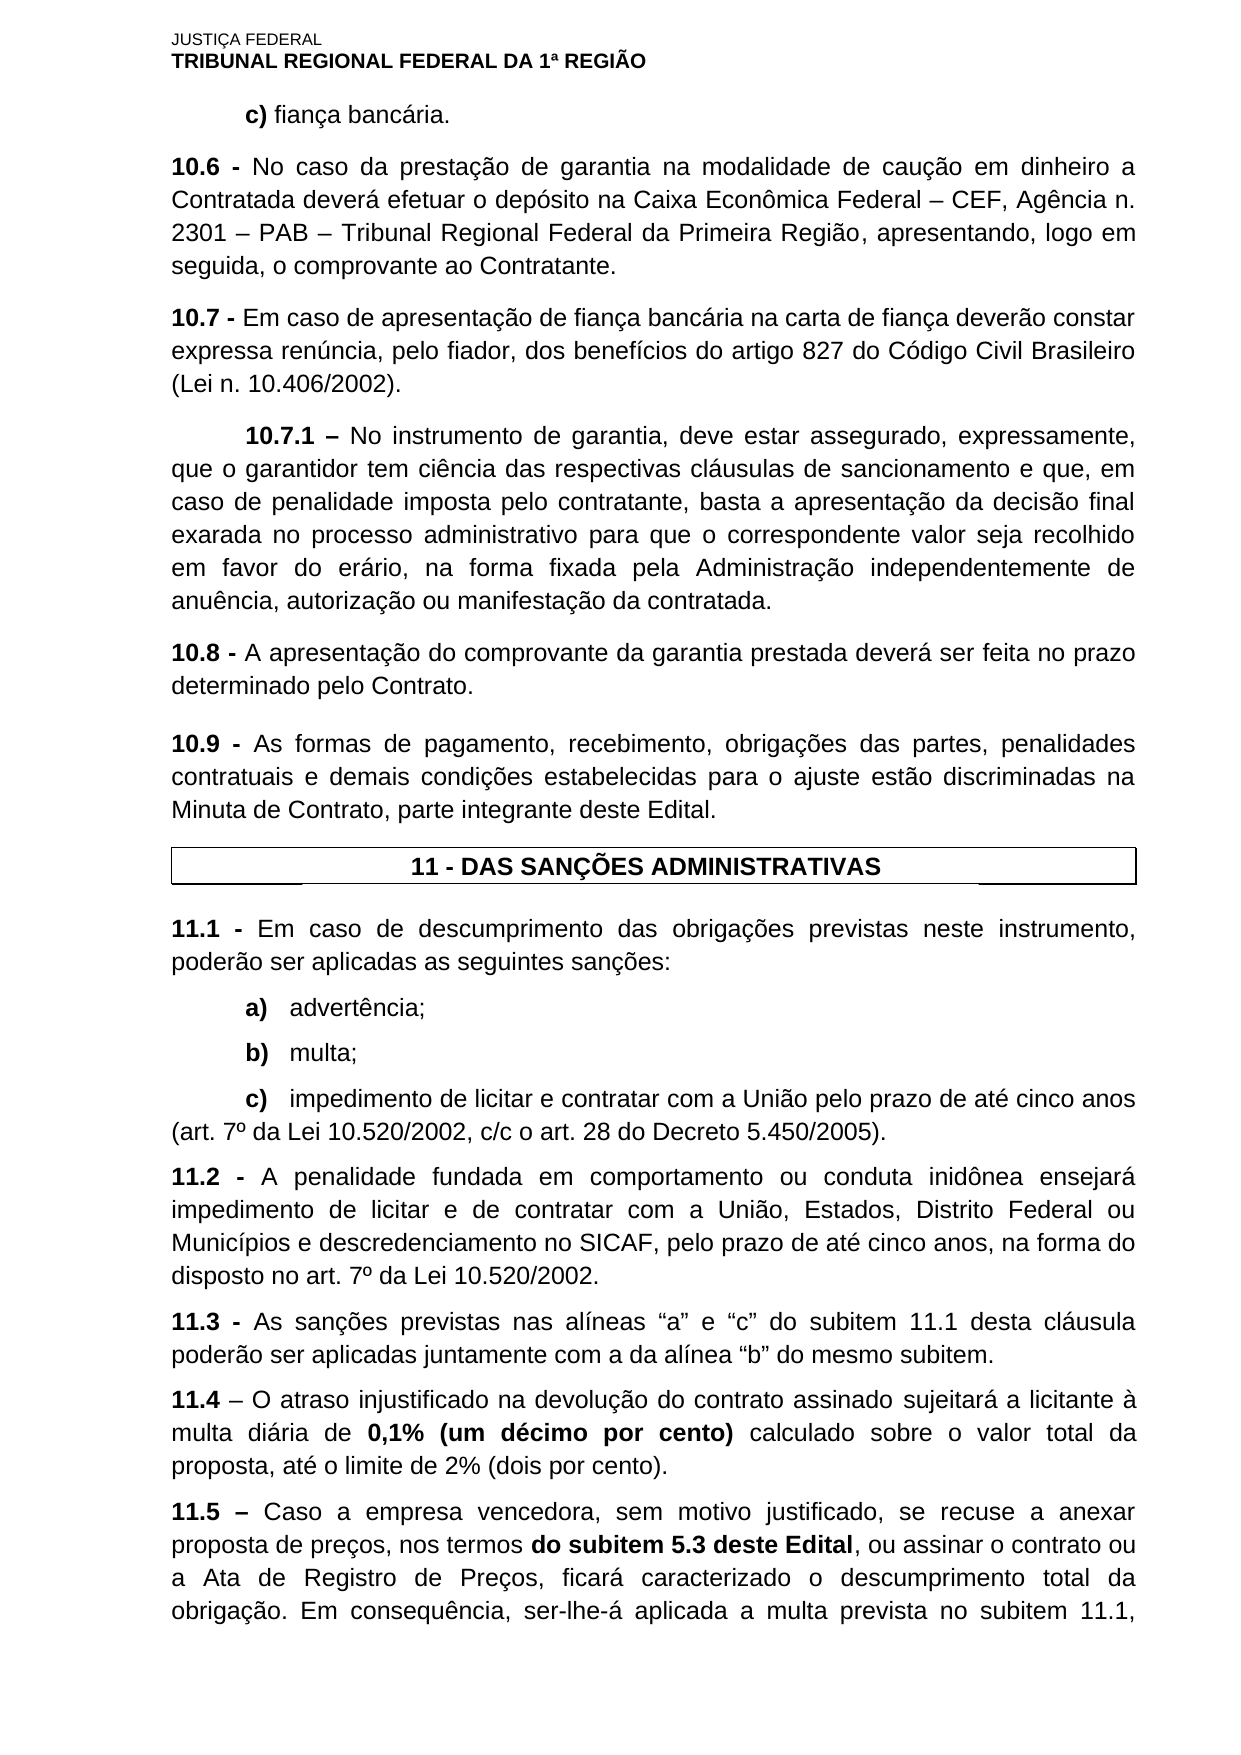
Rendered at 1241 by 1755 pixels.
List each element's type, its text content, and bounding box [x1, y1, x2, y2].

text c) fiança bancária. [171, 100, 1137, 129]
text 11.1 - Em caso de descumprimento das obrigações previstas neste instrumento, poderão ser aplicadas as seguintes sanções: [979, 914, 1137, 976]
text 10.9 - As formas de pagamento, recebimento, obrigações das partes, penalidades contratuais e demais condições estabelecidas para o ajuste estão discriminadas na Minuta de Contrato, parte integrante deste Edital. [979, 729, 1137, 823]
text 11 - DAS SANÇÕES ADMINISTRATIVAS [979, 848, 1135, 883]
text a) advertência; [171, 992, 302, 1021]
text 11.4 – O atraso injustificado na devolução do contrato assinado sujeitará a licitante à multa diária de 0,1% (um décimo por cento) calculado sobre o valor total da proposta, até o limite de 2% (dois por cento). [171, 1385, 1137, 1480]
text 11.3 - As sanções previstas nas alíneas “a” e “c” do subitem 11.1 desta cláusula poderão ser aplicadas juntamente com a da alínea “b” do mesmo subitem. [171, 1307, 1137, 1368]
text 11.1 - Em caso de descumprimento das obrigações previstas neste instrumento, poderão ser aplicadas as seguintes sanções: [171, 914, 302, 976]
text b) multa; [979, 1038, 1137, 1067]
text 11 - DAS SANÇÕES ADMINISTRATIVAS [172, 848, 302, 883]
text b) multa; [171, 1038, 302, 1067]
text 10.8 - A apresentação do comprovante da garantia prestada deverá ser feita no prazo determinado pelo Contrato. [979, 638, 1137, 699]
text 10.7.1 – No instrumento de garantia, deve estar assegurado, expressamente, que o garantidor tem ciência das respectivas cláusulas de sancionamento e que, em caso de penalidade imposta pelo contratante, basta a apresentação da decisão final exarada no processo administrativo para que o correspondente valor seja recolhido em favor do erário, na forma fixada pela Administração independentemente de anuência, autorização ou manifestação da contratada. [171, 421, 1137, 615]
text 10.6 - No caso da prestação de garantia na modalidade de caução em dinheiro a Contratada deverá efetuar o depósito na Caixa Econômica Federal – CEF, Agência n. 2301 – PAB – Tribunal Regional Federal da Primeira Região, apresentando, logo em seguida, o comprovante ao Contratante. [171, 152, 1137, 280]
text a) advertência; [979, 992, 1137, 1021]
text 11.2 - A penalidade fundada em comportamento ou conduta inidônea ensejará impedimento de licitar e de contratar com a União, Estados, Distrito Federal ou Municípios e descredenciamento no SICAF, pelo prazo de até cinco anos, na forma do disposto no art. 7º da Lei 10.520/2002. [171, 1162, 302, 1290]
text 10.9 - As formas de pagamento, recebimento, obrigações das partes, penalidades contratuais e demais condições estabelecidas para o ajuste estão discriminadas na Minuta de Contrato, parte integrante deste Edital. [171, 729, 302, 823]
text c) impedimento de licitar e contratar com a União pelo prazo de até cinco anos (art. 7º da Lei 10.520/2002, c/c o art. 28 do Decreto 5.450/2005). [979, 1083, 1137, 1145]
text 10.8 - A apresentação do comprovante da garantia prestada deverá ser feita no prazo determinado pelo Contrato. [171, 638, 302, 699]
text 11.2 - A penalidade fundada em comportamento ou conduta inidônea ensejará impedimento de licitar e de contratar com a União, Estados, Distrito Federal ou Municípios e descredenciamento no SICAF, pelo prazo de até cinco anos, na forma do disposto no art. 7º da Lei 10.520/2002. [979, 1162, 1137, 1290]
text 10.7 - Em caso de apresentação de fiança bancária na carta de fiança deverão constar expressa renúncia, pelo fiador, dos benefícios do artigo 827 do Código Civil Brasileiro (Lei n. 10.406/2002). [171, 303, 1137, 398]
text c) impedimento de licitar e contratar com a União pelo prazo de até cinco anos (art. 7º da Lei 10.520/2002, c/c o art. 28 do Decreto 5.450/2005). [171, 1083, 302, 1145]
text 11.5 – Caso a empresa vencedora, sem motivo justificado, se recuse a anexar proposta de preços, nos termos do subitem 5.3 deste Edital, ou assinar o contrato ou a Ata de Registro de Preços, ficará caracterizado o descumprimento total da obrigação. Em consequência, ser-lhe-á aplicada a multa prevista no subitem 11.1, [171, 1497, 1137, 1624]
